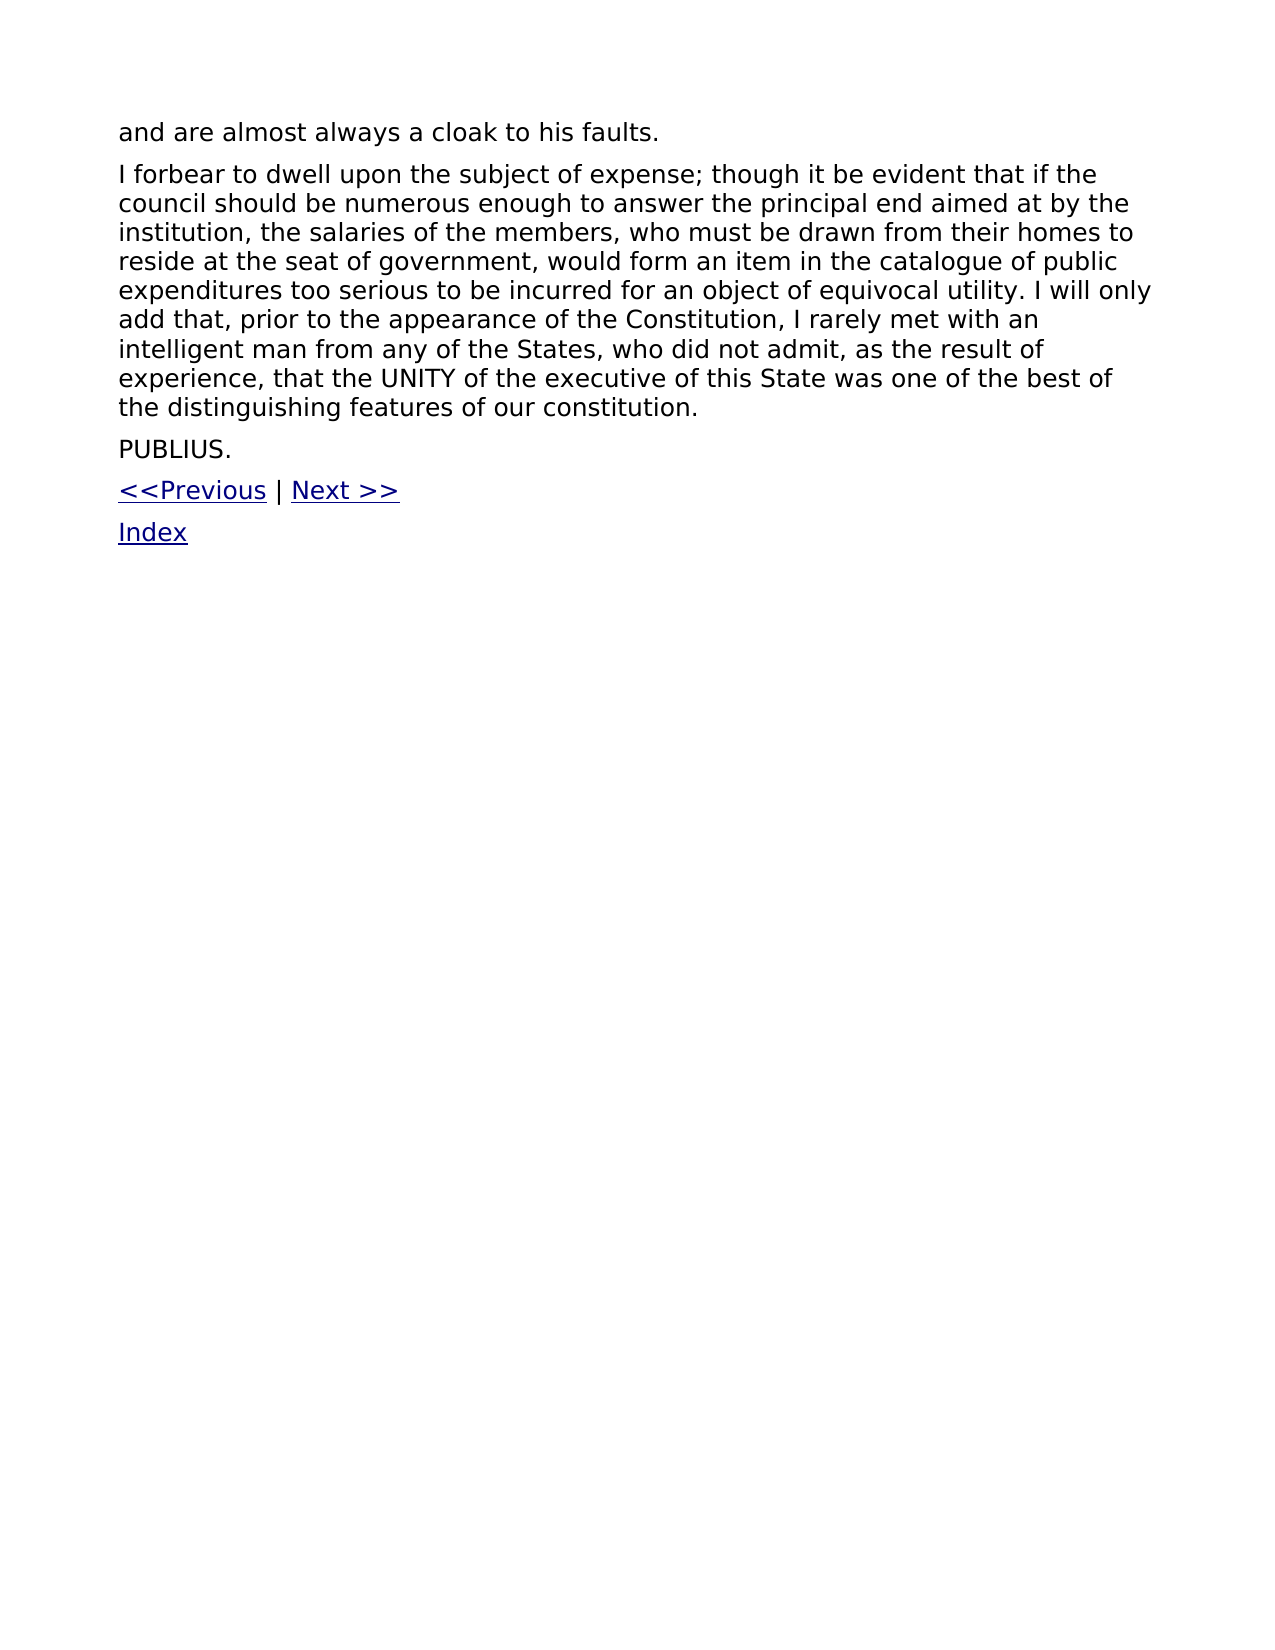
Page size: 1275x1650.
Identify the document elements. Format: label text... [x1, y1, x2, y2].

text <<Previous | Next >> [118, 476, 1157, 506]
text PUBLIUS. [118, 435, 1157, 464]
text I forbear to dwell upon the subject of expense; though it be evident that if the council should be numerous enough to answer the principal end aimed at by the institution, the salaries of the members, who must be drawn from their homes to reside at the seat of government, would form an item in the catalogue of public expenditures too serious to be incurred for an object of equivocal utility. I will only add that, prior to the appearance of the Constitution, I rarely met with an intelligent man from any of the States, who did not admit, as the result of experience, that the UNITY of the executive of this State was one of the best of the distinguishing features of our constitution. [118, 160, 1157, 422]
text and are almost always a cloak to his faults. [118, 118, 1157, 147]
text Index [118, 518, 1157, 547]
